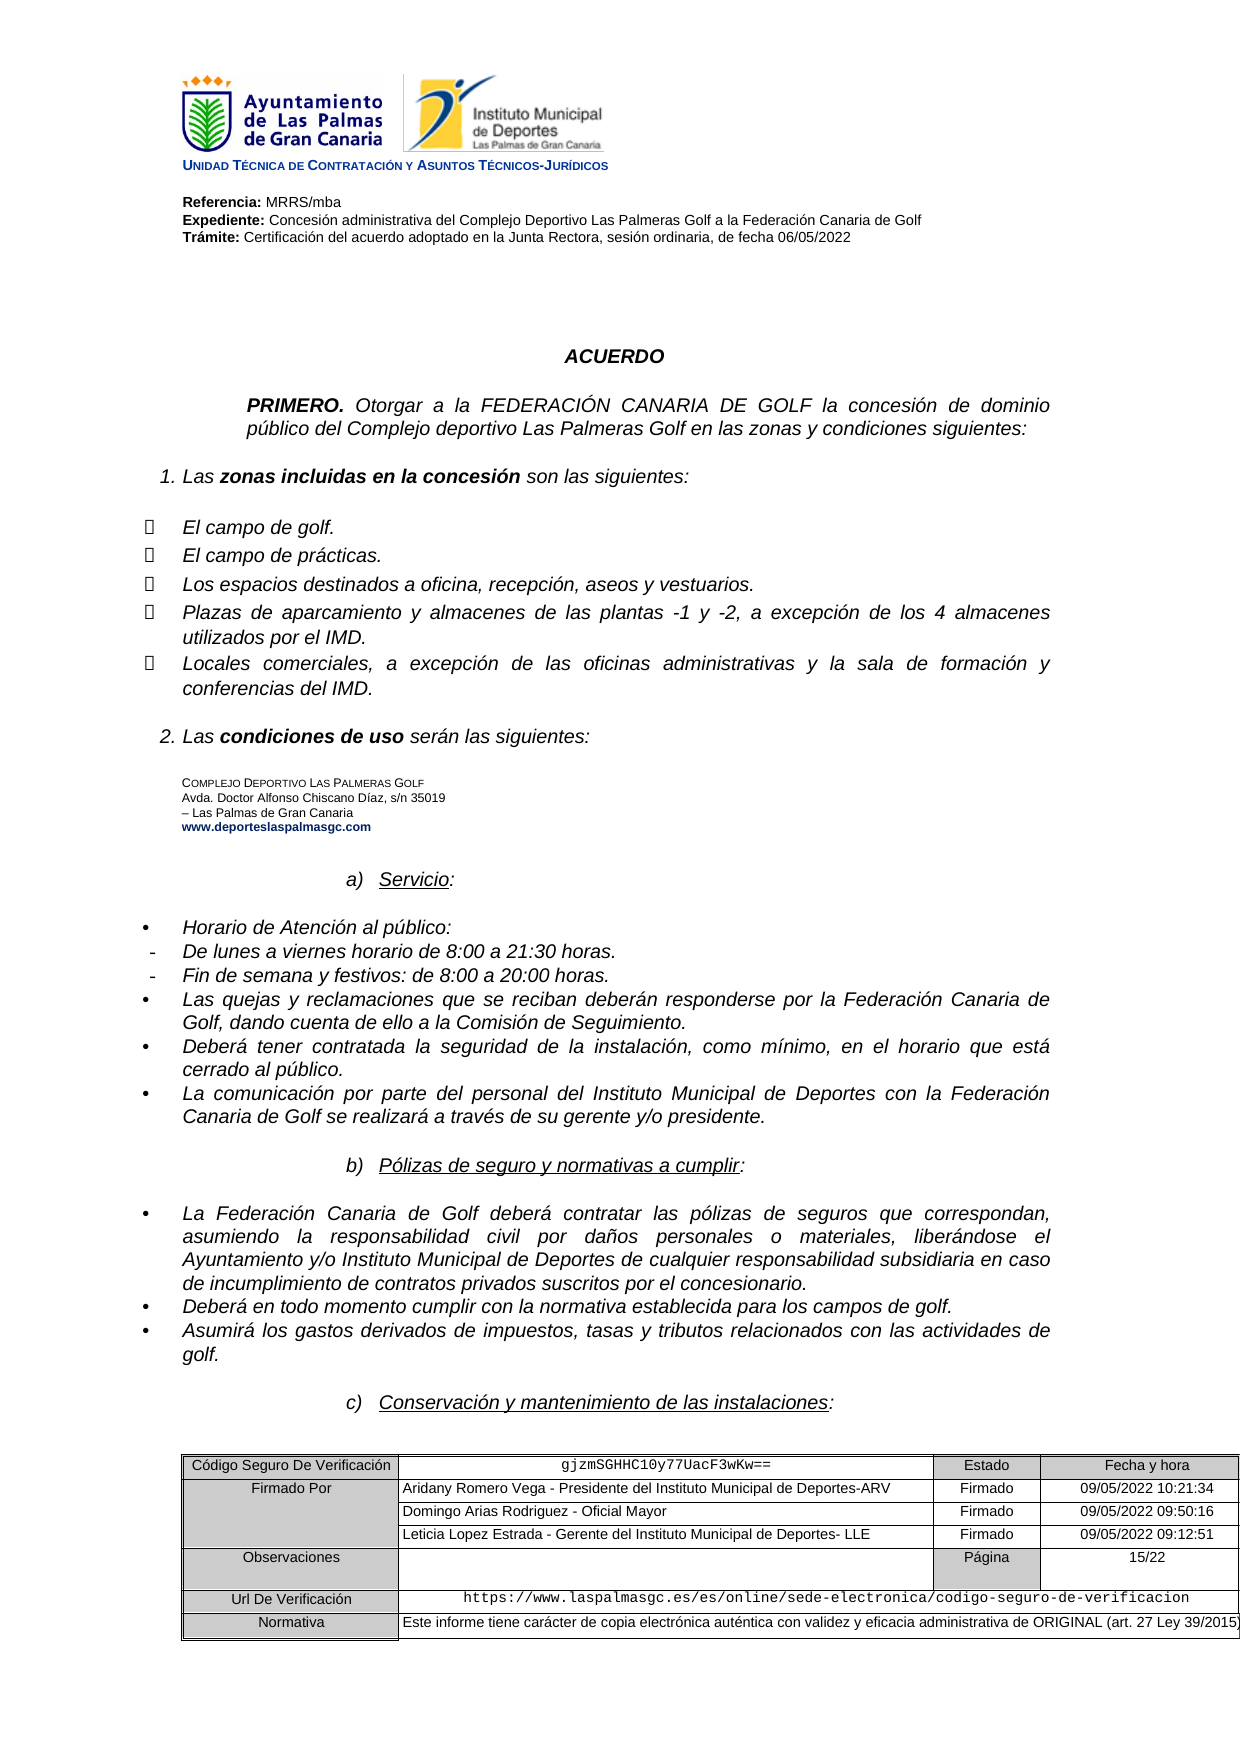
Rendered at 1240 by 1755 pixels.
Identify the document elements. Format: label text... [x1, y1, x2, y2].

list Asumirá los gastos derivados de impuestos, tasas y tributos relacionados con las actividades de golf. [142, 1319, 1053, 1365]
list Locales comerciales, a excepción de las oficinas administrativas y la sala de formación y conferencias del IMD. [143, 649, 1053, 700]
list Horario de Atención al público: [142, 916, 1053, 938]
list La Federación Canaria de Golf deberá contratar las pólizas de seguros que correspondan, asumiendo la responsabilidad civil por daños personales o materiales, liberándose el Ayuntamiento y/o Instituto Municipal de Deportes de cualquier responsabilidad subsidiaria en caso de incumplimiento de contratos privados suscritos por el concesionario. [142, 1201, 1053, 1294]
list Pólizas de seguro y normativas a cumplir: [346, 1153, 1053, 1176]
list Conservación y mantenimiento de las instalaciones: [346, 1391, 1053, 1413]
list Deberá en todo momento cumplir con la normativa establecida para los campos de golf. [142, 1295, 1053, 1318]
list Plazas de aparcamiento y almacenes de las plantas -1 y -2, a excepción de los 4 almacenes utilizados por el IMD. [143, 598, 1053, 648]
list Las zonas incluidas en la concesión son las siguientes: [159, 465, 1053, 488]
list Servicio: [346, 868, 1053, 890]
list Los espacios destinados a oficina, recepción, aseos y vestuarios. [143, 570, 1053, 597]
list El campo de prácticas. [143, 542, 1053, 568]
list Las quejas y reclamaciones que se reciban deberán responderse por la Federación Canaria de Golf, dando cuenta de ello a la Comisión de Seguimiento. [142, 988, 1053, 1034]
list De lunes a viernes horario de 8:00 a 21:30 horas. [149, 939, 1053, 962]
text PRIMERO. Otorgar a la FEDERACIÓN CANARIA DE GOLF la concesión de dominio público del Complejo deportivo Las Palmeras Golf en las zonas y condiciones siguientes: [247, 394, 1053, 440]
list Fin de semana y festivos: de 8:00 a 20:00 horas. [149, 963, 1053, 986]
list El campo de golf. [143, 513, 1053, 540]
list Deberá tener contratada la seguridad de la instalación, como mínimo, en el horario que está cerrado al público. [142, 1035, 1053, 1081]
subtitle ACUERDO [183, 345, 1053, 368]
list Las condiciones de uso serán las siguientes: [159, 725, 1053, 748]
text COMPLEJO DEPORTIVO LAS PALMERAS GOLF [182, 776, 1053, 790]
list La comunicación por parte del personal del Instituto Municipal de Deportes con la Federación Canaria de Golf se realizará a través de su gerente y/o presidente. [142, 1082, 1053, 1128]
text Avda. Doctor Alfonso Chiscano Díaz, s/n 35019 – Las Palmas de Gran Canaria www.deporteslaspalmasgc.com [182, 791, 453, 834]
